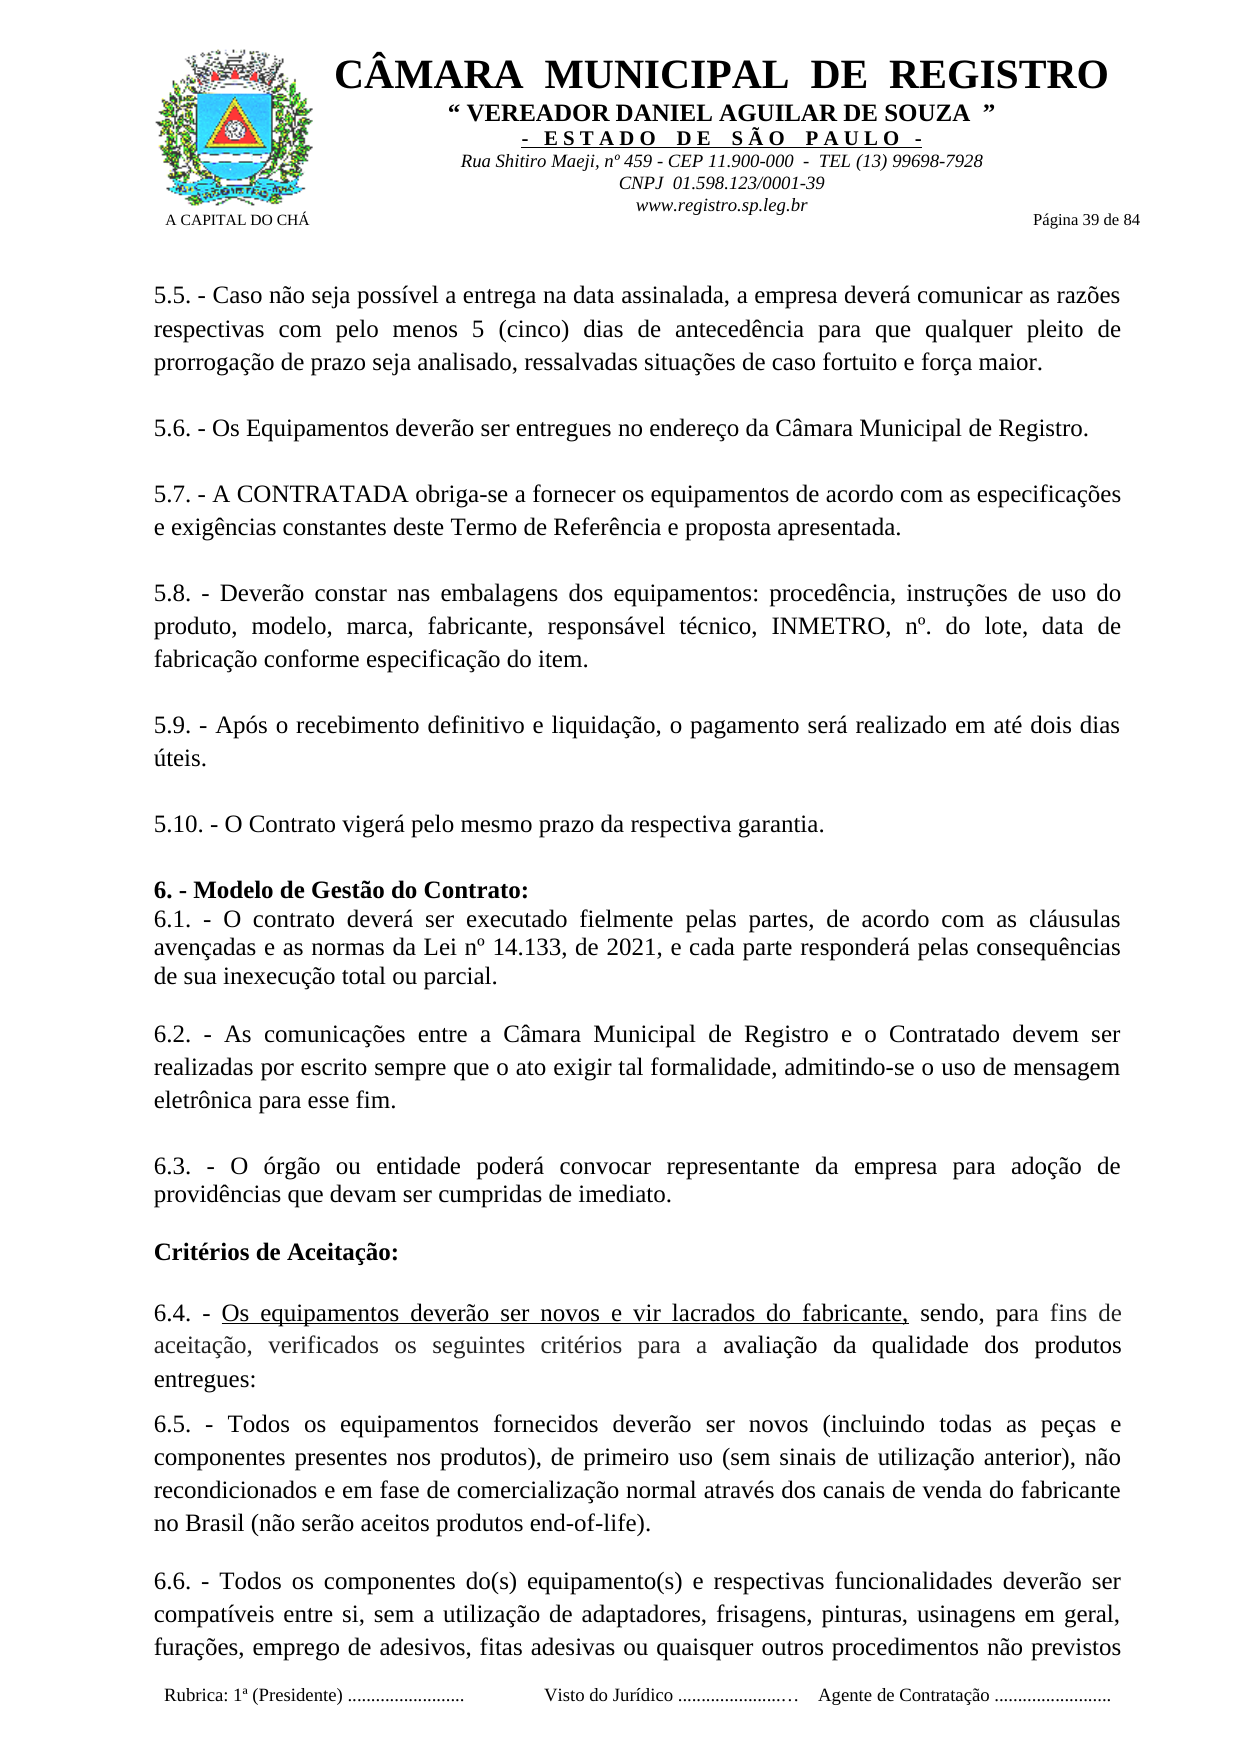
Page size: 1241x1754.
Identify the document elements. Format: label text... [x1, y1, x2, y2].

subtitle 6.4. - Os equipamentos deverão ser novos e vir lacrados do fabricante, sendo, para fins de aceitação, verificados os seguintes critérios para a avaliação da qualidade dos produtos entregues: [153, 1298, 1122, 1392]
list 6.2. - As comunicações entre a Câmara Municipal de Registro e o Contratado devem ser realizadas por escrito sempre que o ato exigir tal formalidade, admitindo-se o uso de mensagem eletrônica para esse fim. [153, 1019, 1122, 1113]
list 5.5. - Caso não seja possível a entrega na data assinalada, a empresa deverá comunicar as razões respectivas com pelo menos 5 (cinco) dias de antecedência para que qualquer pleito de prorrogação de prazo seja analisado, ressalvadas situações de caso fortuito e força maior. [153, 281, 1122, 375]
list 5.8. - Deverão constar nas embalagens dos equipamentos: procedência, instruções de uso do produto, modelo, marca, fabricante, responsável técnico, INMETRO, nº. do lote, data de fabricação conforme especificação do item. [153, 578, 1122, 673]
list 6.6. - Todos os componentes do(s) equipamento(s) e respectivas funcionalidades deverão ser compatíveis entre si, sem a utilização de adaptadores, frisagens, pinturas, usinagens em geral, furações, emprego de adesivos, fitas adesivas ou quaisquer outros procedimentos não previstos [153, 1566, 1122, 1661]
text 6.3. - O órgão ou entidade poderá convocar representante da empresa para adoção de providências que devam ser cumpridas de imediato. [153, 1151, 1122, 1208]
text 6.1. - O contrato deverá ser executado fielmente pelas partes, de acordo com as cláusulas avençadas e as normas da Lei nº 14.133, de 2021, e cada parte responderá pelas consequências de sua inexecução total ou parcial. [153, 904, 1122, 990]
text 6. - Modelo de Gestão do Contrato: [153, 875, 1122, 904]
list 5.6. - Os Equipamentos deverão ser entregues no endereço da Câmara Municipal de Registro. [153, 413, 1122, 441]
text 5.10. - O Contrato vigerá pelo mesmo prazo da respectiva garantia. [153, 809, 1122, 838]
subtitle Critérios de Aceitação: [153, 1237, 1122, 1266]
text 5.9. - Após o recebimento definitivo e liquidação, o pagamento será realizado em até dois dias úteis. [153, 710, 1122, 772]
list 5.7. - A CONTRATADA obriga-se a fornecer os equipamentos de acordo com as especificações e exigências constantes deste Termo de Referência e proposta apresentada. [153, 479, 1122, 541]
list 6.5. - Todos os equipamentos fornecidos deverão ser novos (incluindo todas as peças e componentes presentes nos produtos), de primeiro uso (sem sinais de utilização anterior), não recondicionados e em fase de comercialização normal através dos canais de venda do fabricante no Brasil (não serão aceitos produtos end-of-life). [153, 1409, 1122, 1537]
